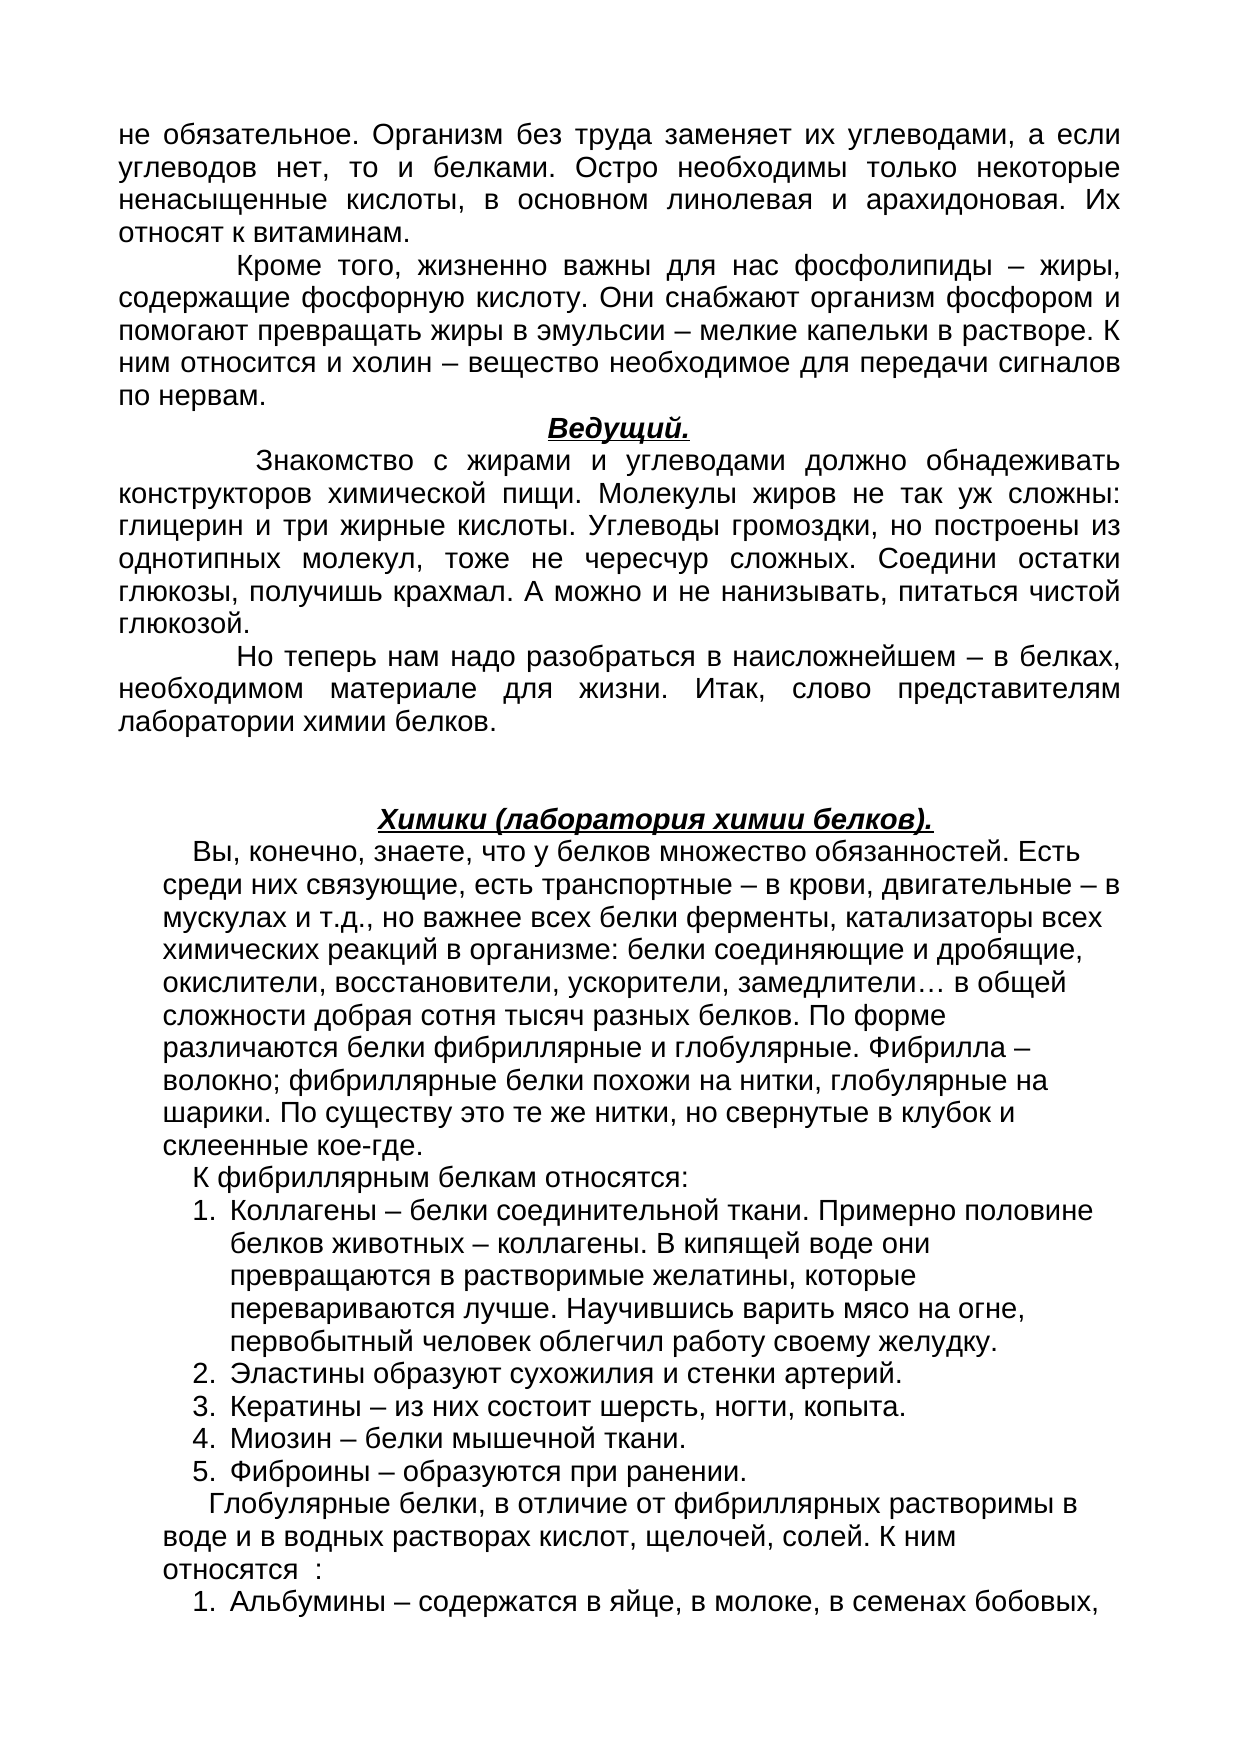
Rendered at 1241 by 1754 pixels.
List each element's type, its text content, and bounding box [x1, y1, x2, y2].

list Эластины образуют сухожилия и стенки артерий. [192, 1357, 1122, 1390]
text Но теперь нам надо разобраться в наисложнейшем – в белках, необходимом материале для жизни. Итак, слово представителям лаборатории химии белков. [118, 640, 1122, 738]
list Миозин – белки мышечной ткани. [192, 1422, 1122, 1455]
list Кератины – из них состоит шерсть, ногти, копыта. [192, 1390, 1122, 1422]
list Фиброины – образуются при ранении. [192, 1455, 1122, 1487]
text Глобулярные белки, в отличие от фибриллярных растворимы в воде и в водных растворах кислот, щелочей, солей. К ним относятся : [162, 1487, 1122, 1585]
text Вы, конечно, знаете, что у белков множество обязанностей. Есть среди них связующие, есть транспортные – в крови, двигательные – в мускулах и т.д., но важнее всех белки ферменты, катализаторы всех химических реакций в организме: белки соединяющие и дробящие, окислители, восстановители, ускорители, замедлители… в общей сложности добрая сотня тысяч разных белков. По форме различаются белки фибриллярные и глобулярные. Фибрилла – волокно; фибриллярные белки похожи на нитки, глобулярные на шарики. По существу это те же нитки, но свернутые в клубок и склеенные кое-где. [162, 835, 1122, 1161]
text Кроме того, жизненно важны для нас фосфолипиды – жиры, содержащие фосфорную кислоту. Они снабжают организм фосфором и помогают превращать жиры в эмульсии – мелкие капельки в растворе. К ним относится и холин – вещество необходимое для передачи сигналов по нервам. [118, 248, 1122, 412]
list Коллагены – белки соединительной ткани. Примерно половине белков животных – коллагены. В кипящей воде они превращаются в растворимые желатины, которые перевариваются лучше. Научившись варить мясо на огне, первобытный человек облегчил работу своему желудку. [192, 1194, 1122, 1357]
text не обязательное. Организм без труда заменяет их углеводами, а если углеводов нет, то и белками. Остро необходимы только некоторые ненасыщенные кислоты, в основном линолевая и арахидоновая. Их относят к витаминам. [118, 118, 1122, 248]
list Альбумины – содержатся в яйце, в молоке, в семенах бобовых, [192, 1585, 1122, 1618]
text Знакомство с жирами и углеводами должно обнадеживать конструкторов химической пищи. Молекулы жиров не так уж сложны: глицерин и три жирные кислоты. Углеводы громоздки, но построены из однотипных молекул, тоже не чересчур сложных. Соедини остатки глюкозы, получишь крахмал. А можно и не нанизывать, питаться чистой глюкозой. [118, 444, 1122, 640]
text Химики (лаборатория химии белков). [162, 803, 1122, 835]
text К фибриллярным белкам относятся: [162, 1161, 1122, 1194]
text Ведущий. [118, 412, 1122, 444]
